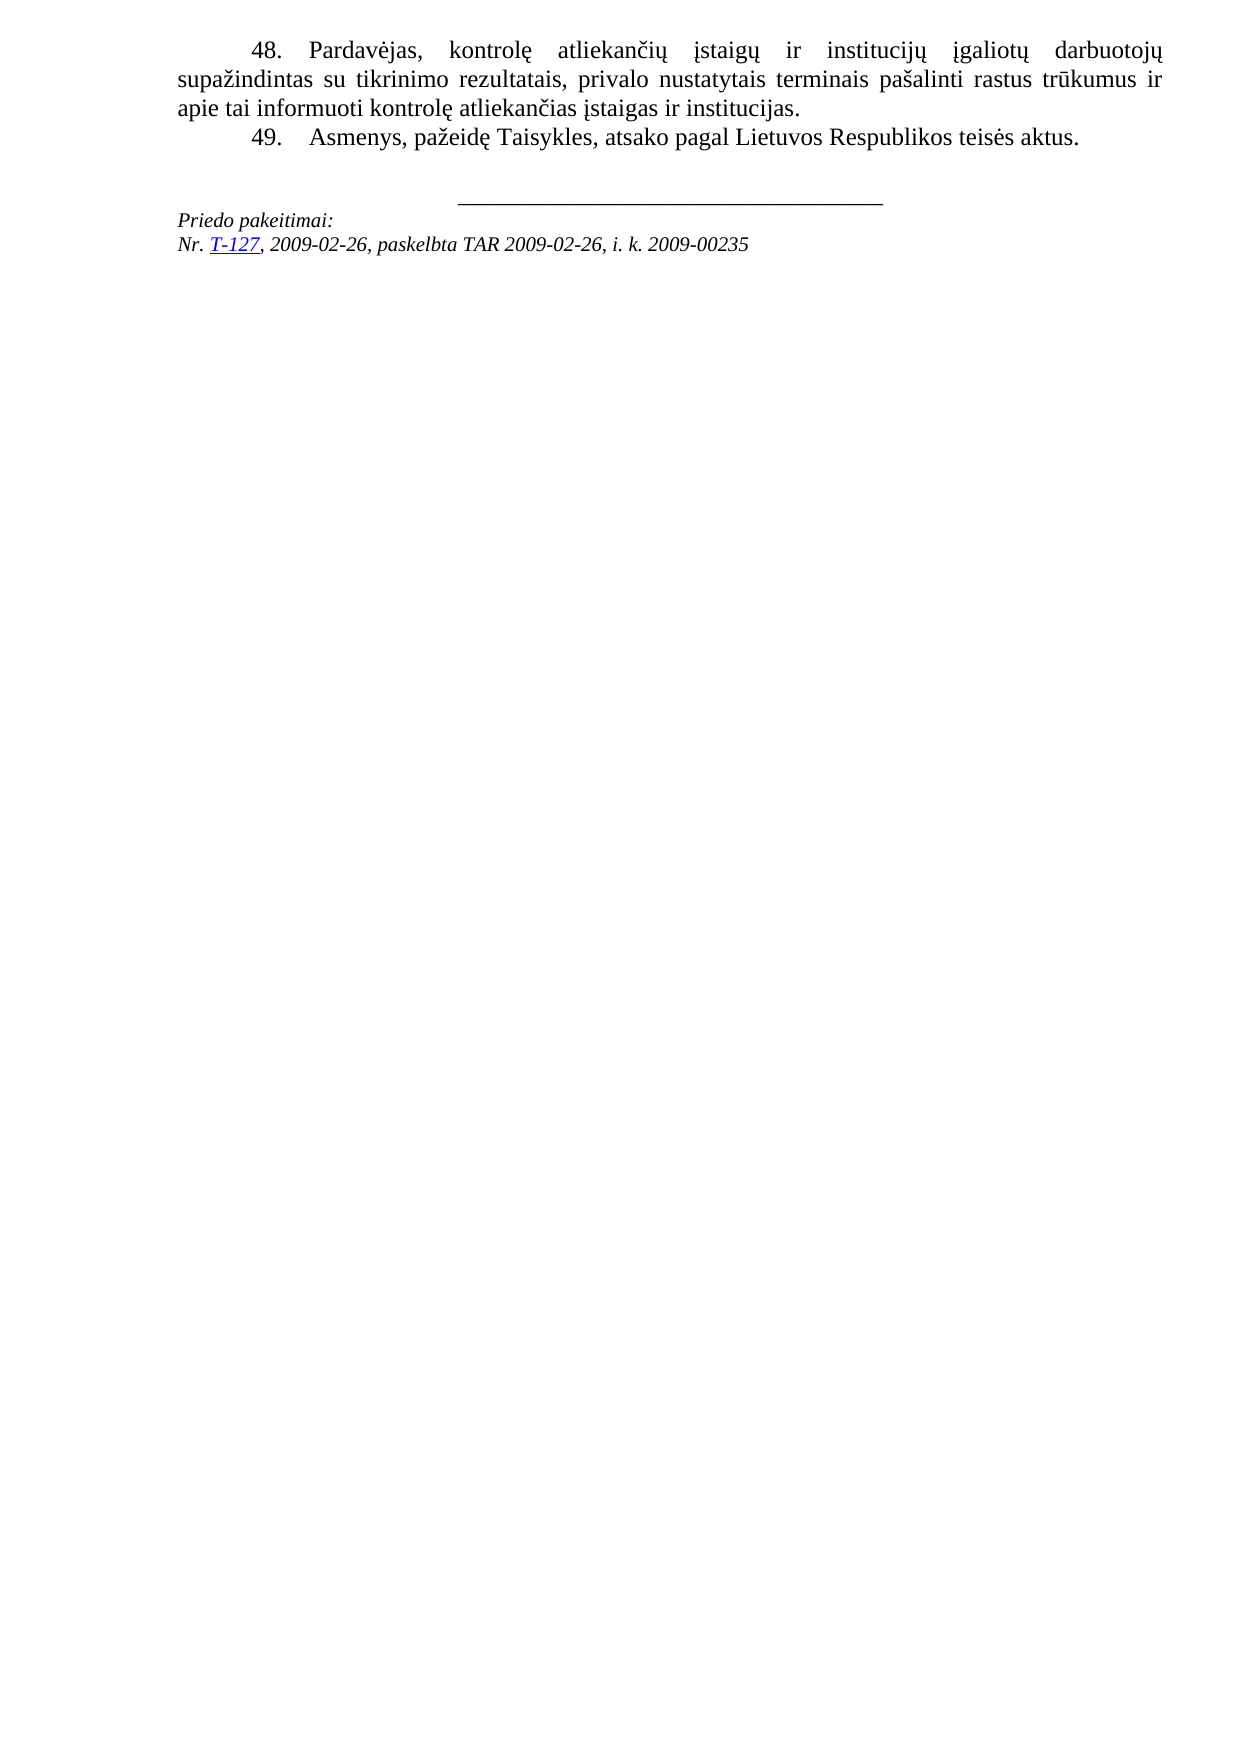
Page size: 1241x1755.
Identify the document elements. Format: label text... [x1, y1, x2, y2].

text 48. Pardavėjas, kontrolę atliekančių įstaigų ir institucijų įgaliotų darbuotojų supažindintas su tikrinimo rezultatais, privalo nustatytais terminais pašalinti rastus trūkumus ir apie tai informuoti kontrolę atliekančias įstaigas ir institucijas. [177, 35, 1163, 122]
text Priedo pakeitimai: [177, 208, 1163, 232]
text 49. Asmenys, pažeidę Taisykles, atsako pagal Lietuvos Respublikos teisės aktus. [177, 122, 1163, 150]
text Nr. T-127, 2009-02-26, paskelbta TAR 2009-02-26, i. k. 2009-00235 [177, 232, 1163, 256]
text __________________________________ [177, 179, 1163, 208]
